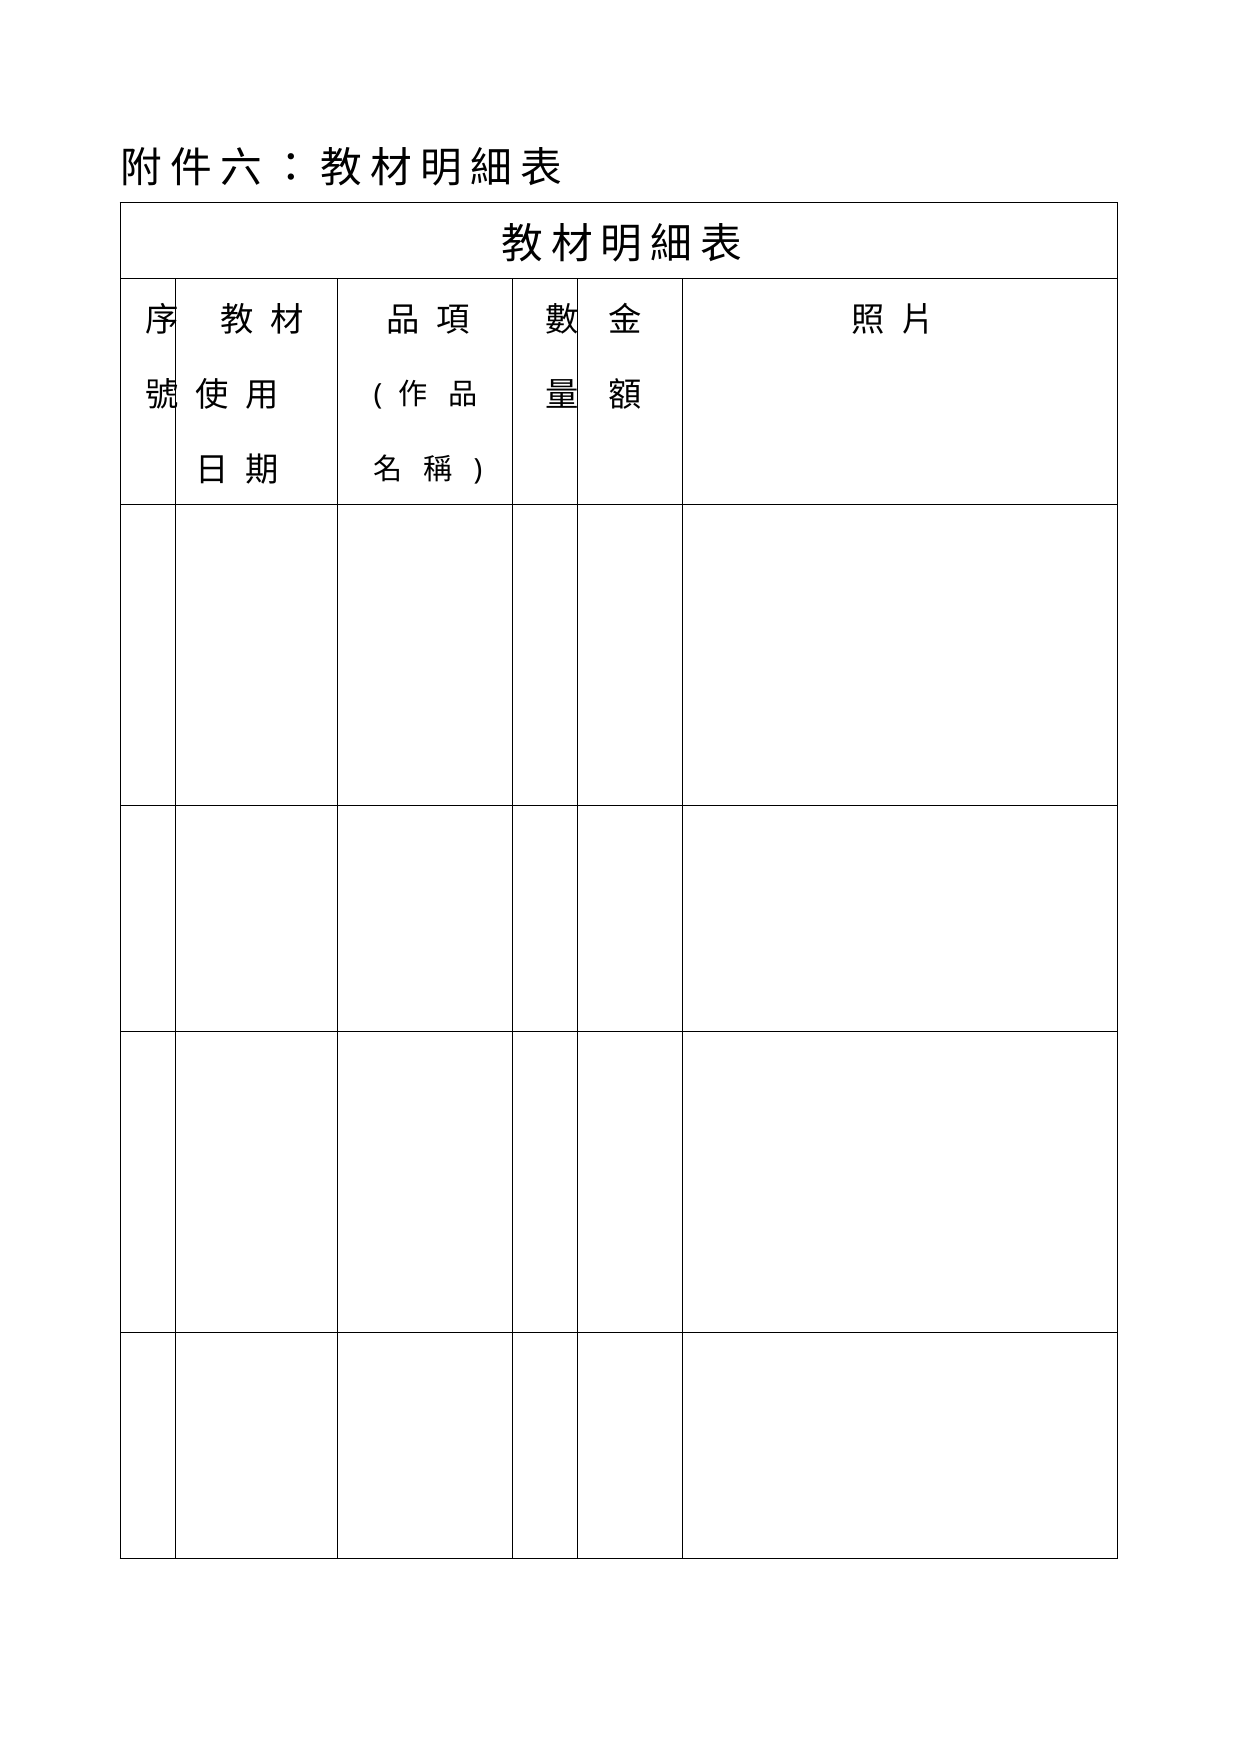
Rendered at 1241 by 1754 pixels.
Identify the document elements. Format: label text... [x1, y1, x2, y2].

table_cell [176, 1333, 337, 1558]
table_cell [176, 1032, 337, 1332]
table_cell 序號 [121, 279, 175, 504]
table_cell [121, 1333, 175, 1558]
table_cell [578, 806, 682, 1031]
table_cell [683, 806, 1117, 1031]
table_cell [513, 505, 577, 805]
table_cell 照片 [683, 279, 1117, 504]
table_cell [578, 1032, 682, 1332]
table_cell [338, 806, 512, 1031]
table_cell [513, 1032, 577, 1332]
table_cell [121, 505, 175, 805]
table_cell 數量 [513, 279, 577, 504]
table_cell [578, 1333, 682, 1558]
table_cell [176, 806, 337, 1031]
table_header 教材明細表 [121, 203, 1117, 278]
table_cell [121, 806, 175, 1031]
table_cell [121, 1032, 175, 1332]
table_cell [338, 1333, 512, 1558]
table_cell [338, 505, 512, 805]
table_cell [683, 1032, 1117, 1332]
table_cell [683, 1333, 1117, 1558]
table_cell [578, 505, 682, 805]
text 附件六：教材明細表 [83, 127, 1120, 202]
table_cell [683, 505, 1117, 805]
table_cell 品項 (作品名稱) [338, 279, 512, 504]
table_cell 教材 使用日期 [176, 279, 337, 504]
table_cell [176, 505, 337, 805]
table_cell [513, 1333, 577, 1558]
table_cell [513, 806, 577, 1031]
table_cell 金額 [578, 279, 682, 504]
table_cell [338, 1032, 512, 1332]
